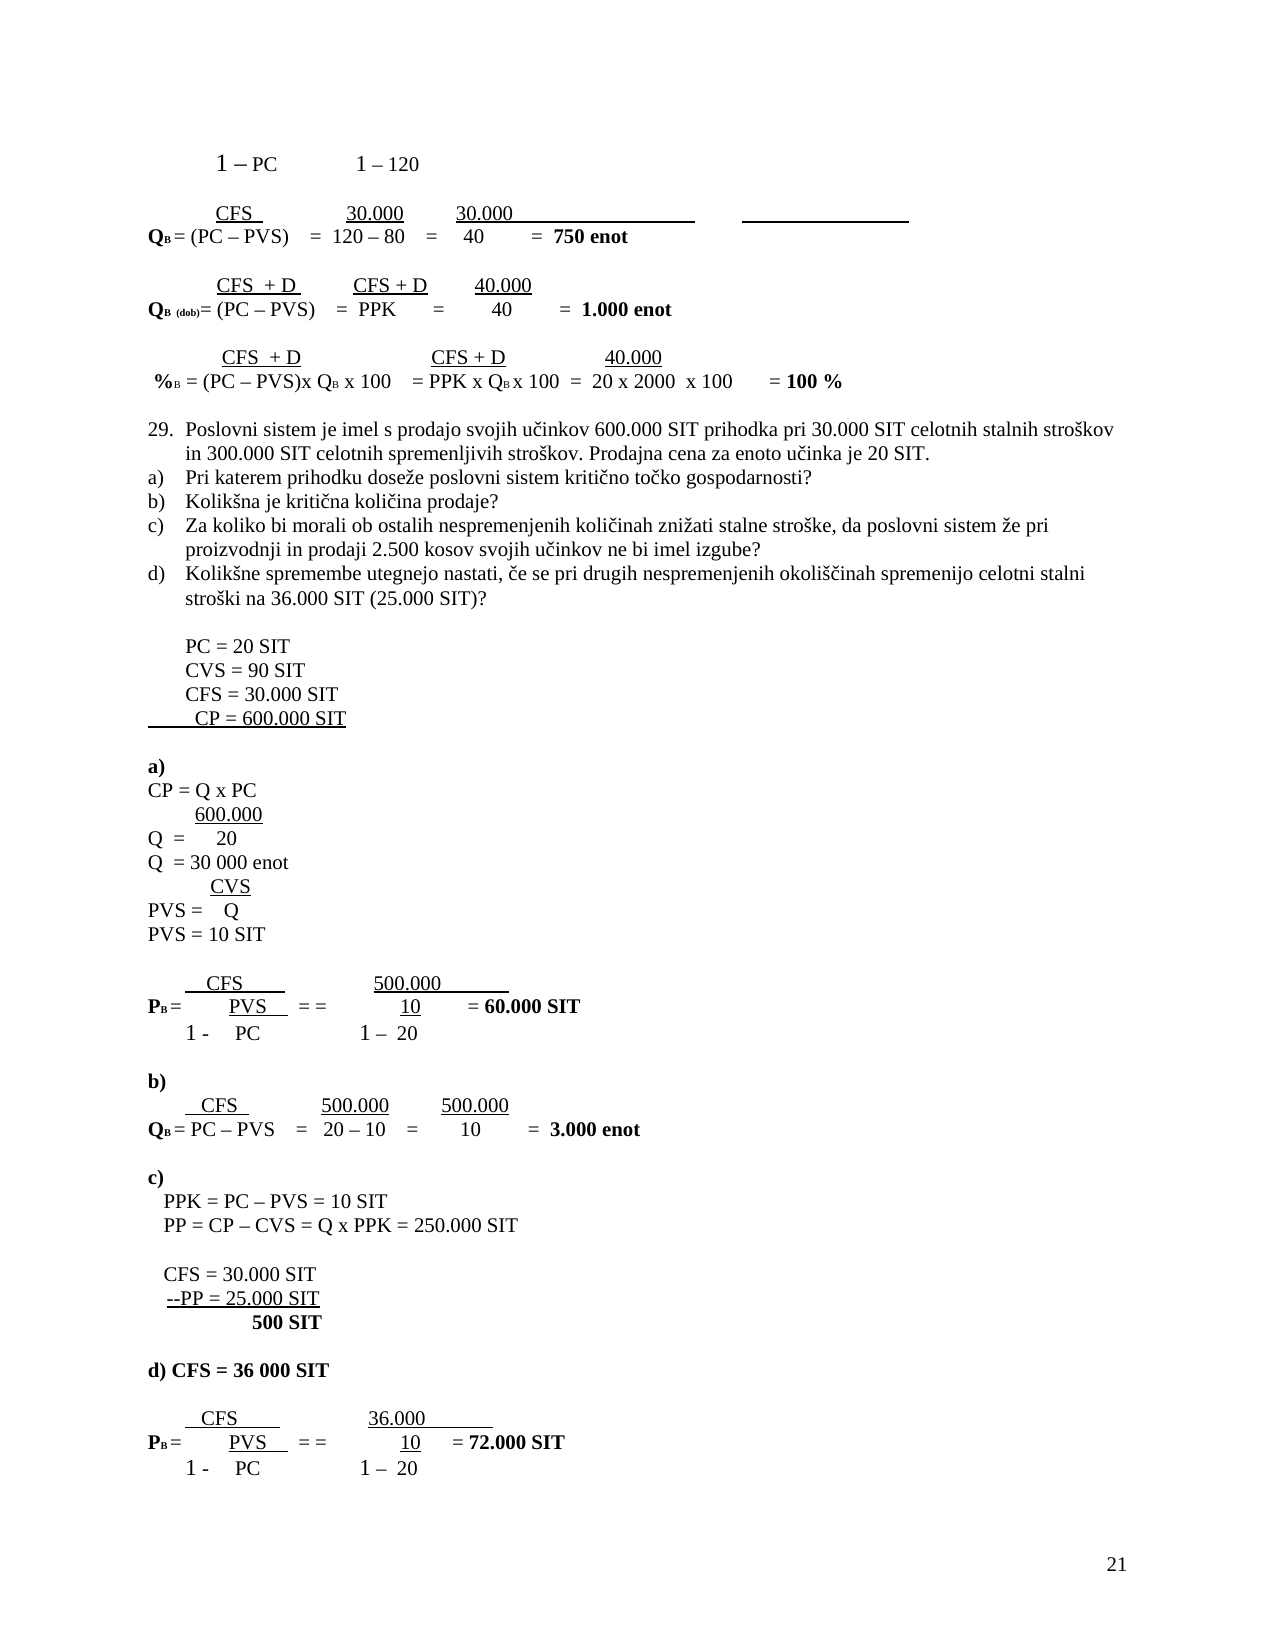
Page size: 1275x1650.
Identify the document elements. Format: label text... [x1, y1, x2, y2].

text PB = PVS = = 10 = 60.000 SIT [148, 994, 1127, 1018]
text CFS = 30.000 SIT [185, 682, 1127, 706]
text 1 – PC 1 – 120 [148, 148, 1127, 176]
text QB (dob)= (PC – PVS) = PPK = 40 = 1.000 enot [148, 297, 1127, 321]
text CFS 500.000 [185, 970, 1127, 994]
text 500 SIT [148, 1309, 1127, 1334]
text 600.000 [148, 802, 1127, 826]
subtitle --PP = 25.000 SIT [148, 1286, 1127, 1309]
text PP = CP – CVS = Q x PPK = 250.000 SIT [148, 1213, 1127, 1237]
list Kolikšne spremembe utegnejo nastati, če se pri drugih nespremenjenih okoliščinah spremenijo celotni stalni stroški na 36.000 SIT (25.000 SIT)? [148, 561, 1127, 609]
text d) CFS = 36 000 SIT [148, 1358, 1127, 1382]
text PVS = 10 SIT [148, 922, 1127, 946]
text CFS 36.000 [185, 1406, 1127, 1430]
text Q = 30 000 enot [148, 850, 1127, 874]
text CFS + D CFS + D 40.000 [185, 273, 1127, 297]
text QB = PC – PVS = 20 – 10 = 10 = 3.000 enot [148, 1117, 1127, 1141]
text b) [148, 1069, 1127, 1093]
text 1 - PC 1 – 20 [148, 1018, 1127, 1045]
text CVS = 90 SIT [185, 658, 1127, 682]
text a) [148, 754, 1127, 778]
subtitle CP = 600.000 SIT [148, 706, 1127, 730]
text CFS + D CFS + D 40.000 [185, 345, 1127, 369]
text QB = (PC – PVS) = 120 – 80 = 40 = 750 enot [148, 224, 1127, 248]
text CVS [148, 874, 1127, 898]
text CP = Q x PC [148, 778, 1127, 802]
text CFS 30.000 30.000 [148, 200, 1127, 224]
list Poslovni sistem je imel s prodajo svojih učinkov 600.000 SIT prihodka pri 30.000 SIT celotnih stalnih stroškov in 300.000 SIT celotnih spremenljivih stroškov. Prodajna cena za enoto učinka je 20 SIT. [148, 417, 1127, 465]
list Kolikšna je kritična količina prodaje? [148, 489, 1127, 513]
list Pri katerem prihodku doseže poslovni sistem kritično točko gospodarnosti? [148, 465, 1127, 489]
text CFS 500.000 500.000 [148, 1093, 1127, 1117]
text Q = 20 [148, 826, 1127, 850]
text PB = PVS = = 10 = 72.000 SIT [148, 1430, 1127, 1454]
text PVS = Q [148, 898, 1127, 922]
text CFS = 30.000 SIT [148, 1261, 1127, 1286]
text PPK = PC – PVS = 10 SIT [148, 1189, 1127, 1213]
text PC = 20 SIT [185, 633, 1127, 658]
text c) [148, 1165, 1127, 1189]
text %B = (PC – PVS)x QB x 100 = PPK x QB x 100 = 20 x 2000 x 100 = 100 % [148, 369, 1127, 393]
list Za koliko bi morali ob ostalih nespremenjenih količinah znižati stalne stroške, da poslovni sistem že pri proizvodnji in prodaji 2.500 kosov svojih učinkov ne bi imel izgube? [148, 513, 1127, 561]
text 1 - PC 1 – 20 [148, 1454, 1127, 1480]
